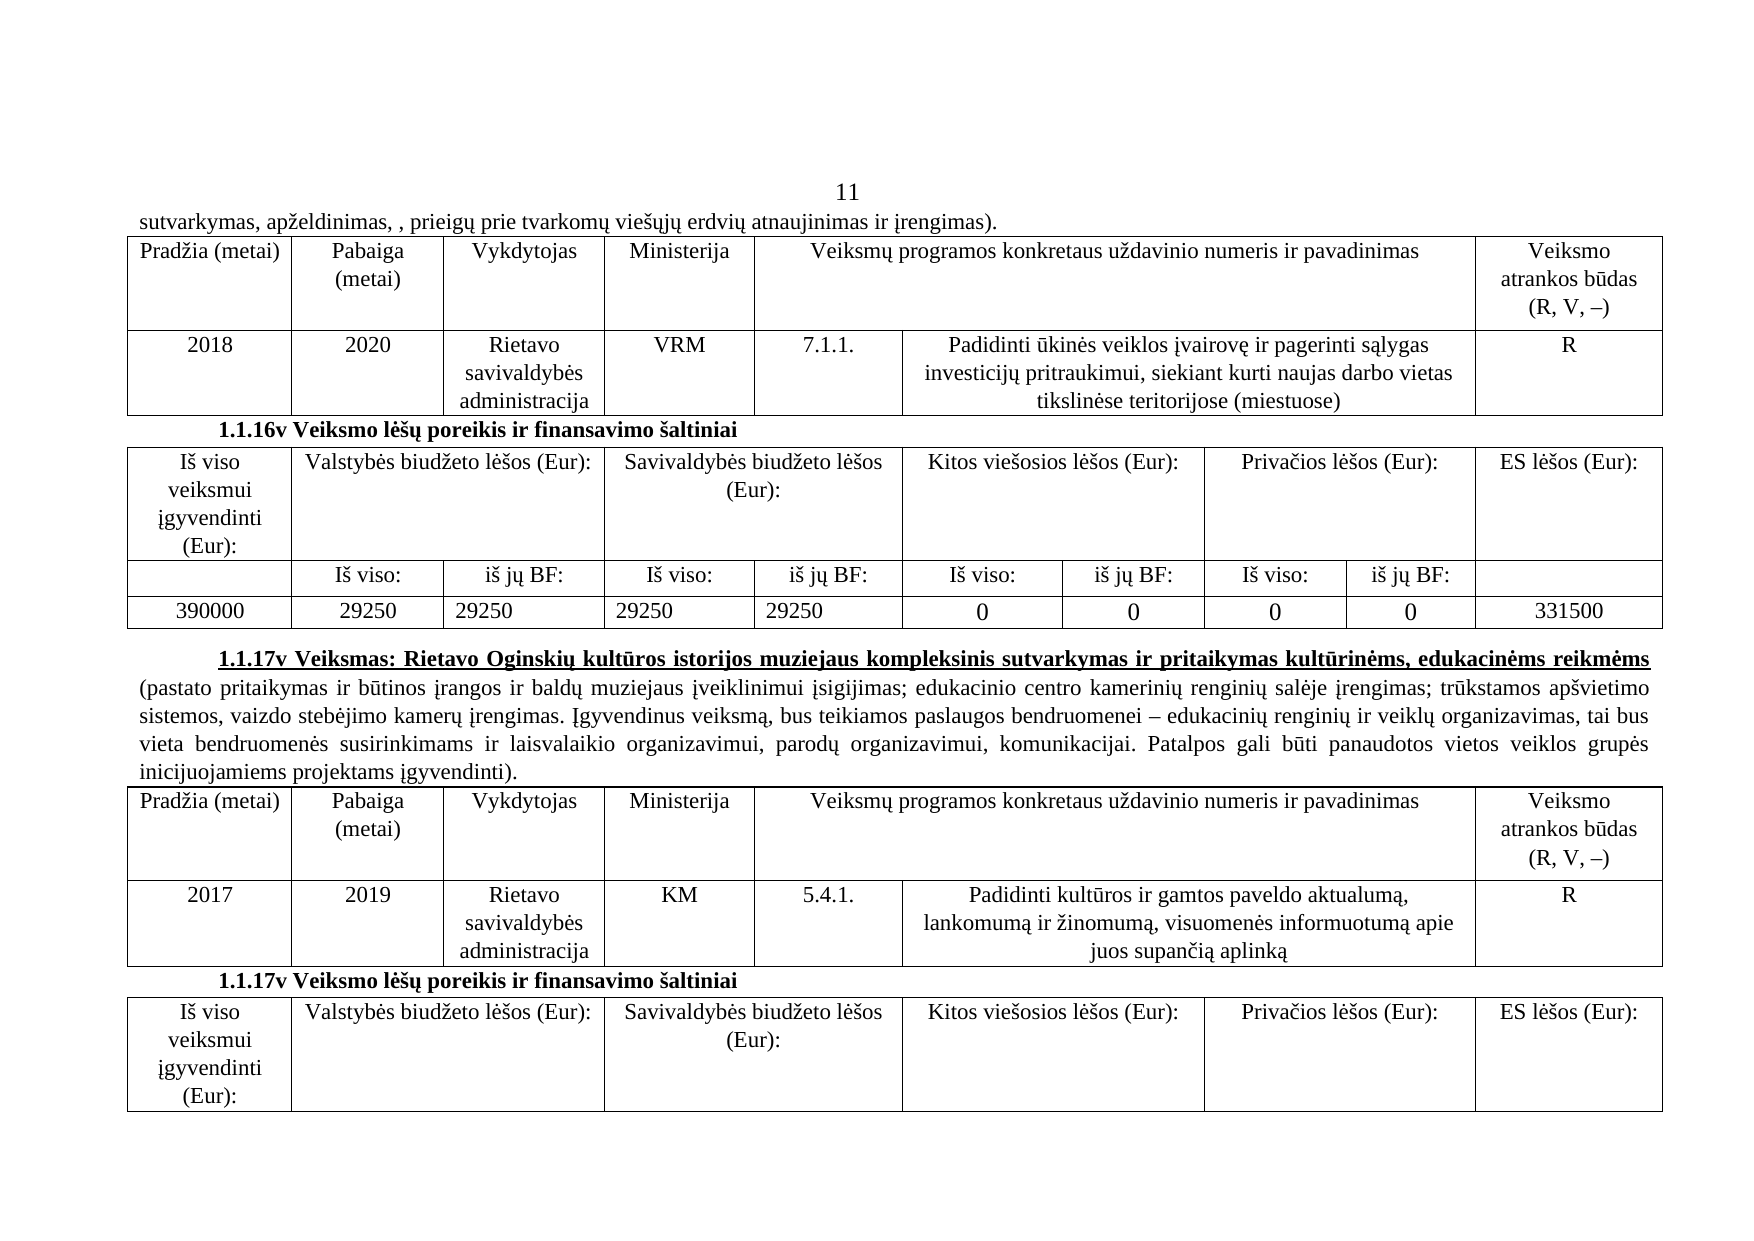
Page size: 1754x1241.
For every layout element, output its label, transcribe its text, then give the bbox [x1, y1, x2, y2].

table_cell 29250 [755, 597, 902, 628]
table_cell Rietavo savivaldybės administracija [444, 331, 604, 415]
table_cell Pradžia (metai) [128, 788, 291, 880]
table_cell Iš viso: [903, 561, 1062, 596]
table_cell Savivaldybės biudžeto lėšos (Eur): [605, 998, 902, 1111]
table_cell 0 [1347, 597, 1475, 628]
table_cell Veiksmo atrankos būdas (R, V, –) [1476, 237, 1662, 330]
table_cell iš jų BF: [1347, 561, 1475, 596]
table_cell 390000 [128, 597, 291, 628]
table_cell Vykdytojas [444, 237, 604, 330]
table_cell Kitos viešosios lėšos (Eur): [903, 998, 1204, 1111]
table_cell iš jų BF: [1063, 561, 1204, 596]
table_cell 29250 [292, 597, 443, 628]
table_cell 2018 [128, 331, 291, 415]
table_cell sutvarkymas, apželdinimas, , prieigų prie tvarkomų viešųjų erdvių atnaujinimas ir įrengimas). [128, 207, 1663, 236]
table_cell 331500 [1476, 597, 1662, 628]
table_cell 5.4.1. [755, 881, 902, 966]
table_cell Ministerija [605, 788, 754, 880]
table_cell Vykdytojas [444, 788, 604, 880]
table_cell Iš viso veiksmui įgyvendinti (Eur): [128, 998, 291, 1111]
table_cell 0 [1205, 597, 1346, 628]
table_cell KM [605, 881, 754, 966]
table_cell Iš viso: [292, 561, 443, 596]
table_cell [128, 561, 291, 596]
table_cell 0 [903, 597, 1062, 628]
table_cell iš jų BF: [444, 561, 604, 596]
table_cell Kitos viešosios lėšos (Eur): [903, 448, 1204, 560]
table_cell Privačios lėšos (Eur): [1205, 998, 1475, 1111]
table_cell 2017 [128, 881, 291, 966]
table_cell R [1476, 331, 1662, 415]
table_cell Rietavo savivaldybės administracija [444, 881, 604, 966]
table_cell Padidinti kultūros ir gamtos paveldo aktualumą, lankomumą ir žinomumą, visuomenės informuotumą apie juos supančią aplinką [903, 881, 1475, 966]
table_cell Pabaiga (metai) [292, 237, 443, 330]
table_cell Iš viso veiksmui įgyvendinti (Eur): [128, 448, 291, 560]
table_cell Valstybės biudžeto lėšos (Eur): [292, 998, 604, 1111]
table_cell Valstybės biudžeto lėšos (Eur): [292, 448, 604, 560]
table_cell Veiksmo atrankos būdas (R, V, –) [1476, 788, 1662, 880]
table_cell 1.1.17v Veiksmas: Rietavo Oginskių kultūros istorijos muziejaus kompleksinis sutvarkymas ir pritaikymas kultūrinėms, edukacinėms reikmėms (pastato pritaikymas ir būtinos įrangos ir baldų muziejaus įveiklinimui įsigijimas; edukacinio centro kamerinių renginių salėje įrengimas; trūkstamos apšvietimo sistemos, vaizdo stebėjimo kamerų įrengimas. Įgyvendinus veiksmą, bus teikiamos paslaugos bendruomenei – edukacinių renginių ir veiklų organizavimas, tai bus vieta bendruomenės susirinkimams ir laisvalaikio organizavimui, parodų organizavimui, komunikacijai. Patalpos gali būti panaudotos vietos veiklos grupės inicijuojamiems projektams įgyvendinti). [128, 629, 1663, 786]
table_cell 7.1.1. [755, 331, 902, 415]
table_cell ES lėšos (Eur): [1476, 448, 1662, 560]
table_cell ES lėšos (Eur): [1476, 998, 1662, 1111]
table_cell Savivaldybės biudžeto lėšos (Eur): [605, 448, 902, 560]
table_cell 1.1.16v Veiksmo lėšų poreikis ir finansavimo šaltiniai [128, 416, 1663, 447]
table_cell Iš viso: [605, 561, 754, 596]
table_cell Privačios lėšos (Eur): [1205, 448, 1475, 560]
table_cell iš jų BF: [755, 561, 902, 596]
table_cell Veiksmų programos konkretaus uždavinio numeris ir pavadinimas [755, 788, 1475, 880]
table_cell 1.1.17v Veiksmo lėšų poreikis ir finansavimo šaltiniai [128, 967, 1663, 997]
table_cell Pabaiga (metai) [292, 788, 443, 880]
table_cell R [1476, 881, 1662, 966]
table_cell Pradžia (metai) [128, 237, 291, 330]
table_cell Iš viso: [1205, 561, 1346, 596]
table_cell 29250 [444, 597, 604, 628]
table_cell VRM [605, 331, 754, 415]
table_cell [1476, 561, 1662, 596]
table_cell 0 [1063, 597, 1204, 628]
table_cell Ministerija [605, 237, 754, 330]
table_cell Veiksmų programos konkretaus uždavinio numeris ir pavadinimas [755, 237, 1475, 330]
table_cell 29250 [605, 597, 754, 628]
table_cell 2020 [292, 331, 443, 415]
table_cell 2019 [292, 881, 443, 966]
table_cell Padidinti ūkinės veiklos įvairovę ir pagerinti sąlygas investicijų pritraukimui, siekiant kurti naujas darbo vietas tikslinėse teritorijose (miestuose) [903, 331, 1475, 415]
